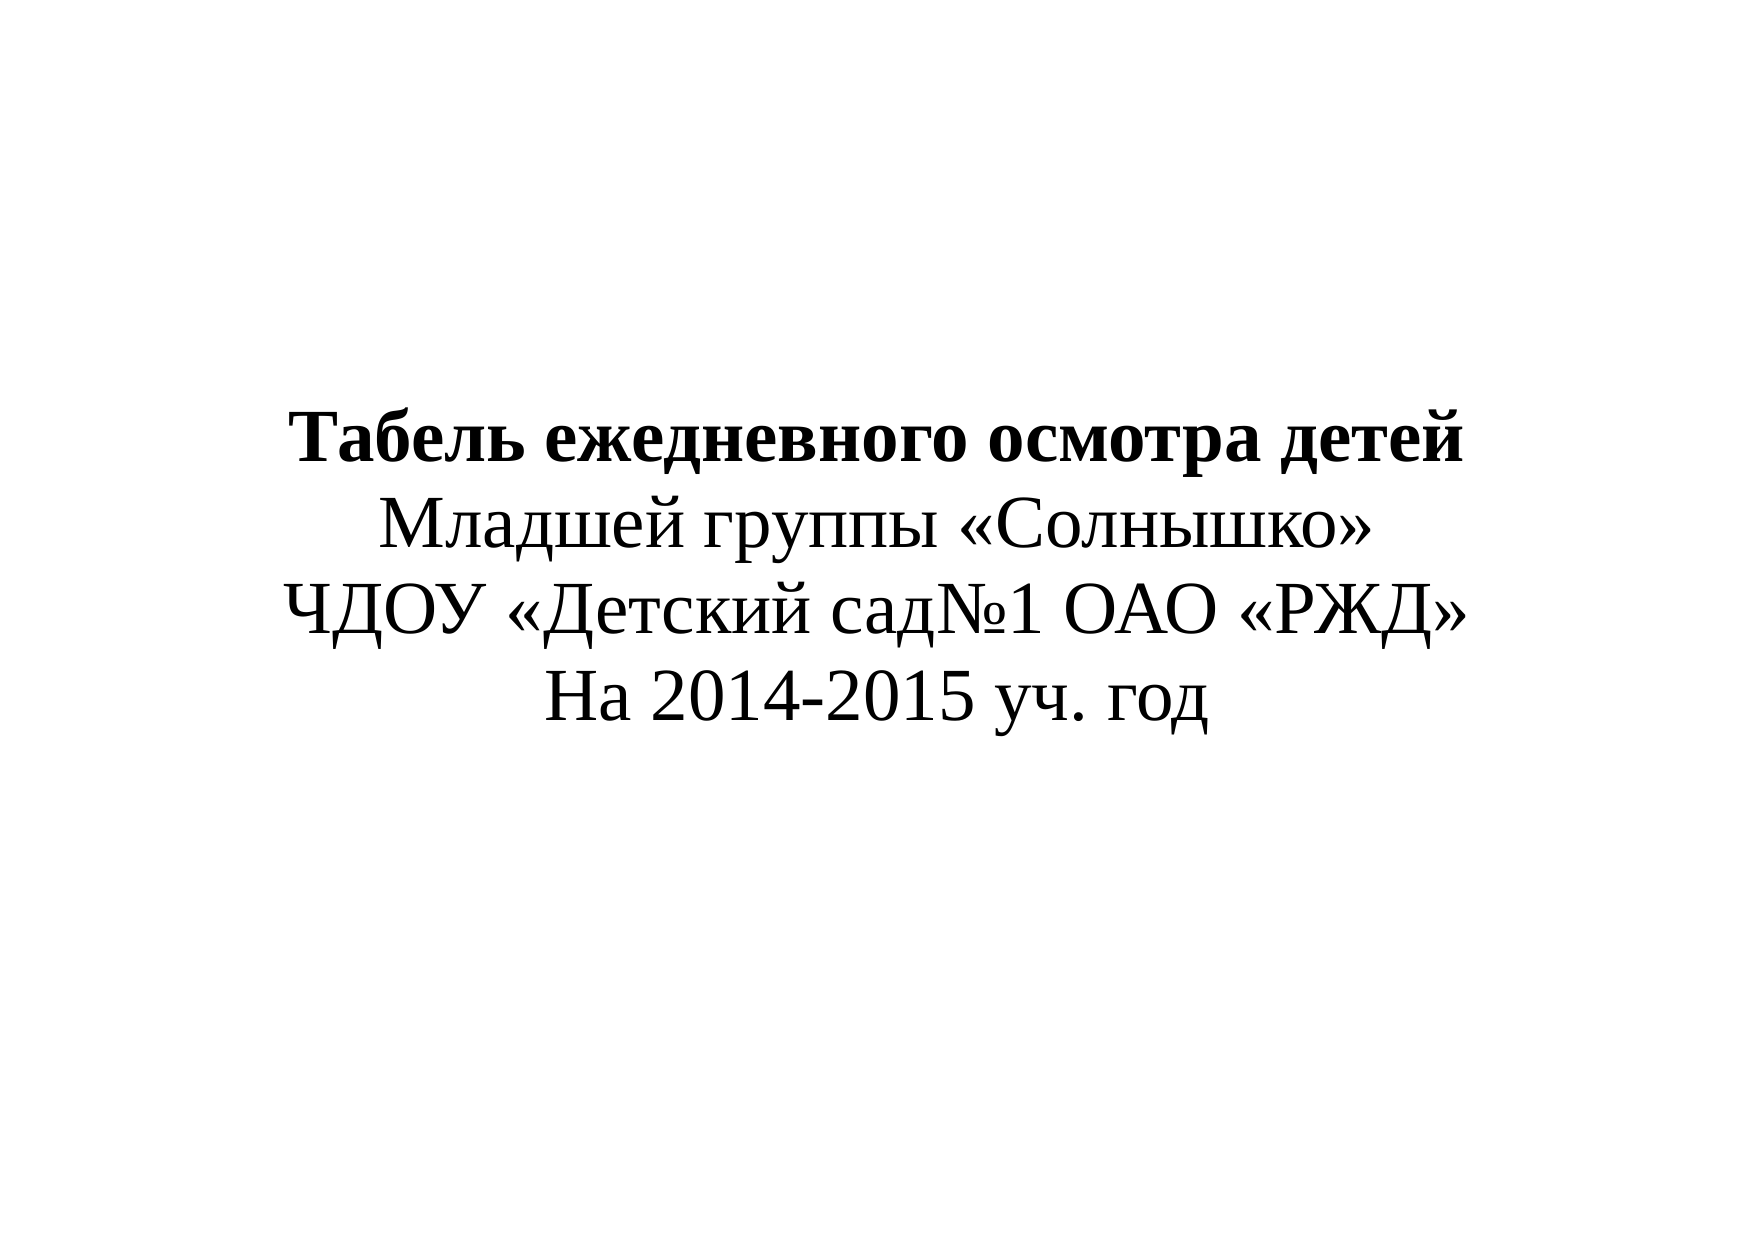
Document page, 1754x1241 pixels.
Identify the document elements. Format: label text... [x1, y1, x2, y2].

text Младшей группы «Солнышко» [118, 477, 1636, 564]
text Табель ежедневного осмотра детей [118, 391, 1636, 477]
text ЧДОУ «Детский сад№1 ОАО «РЖД» [118, 564, 1636, 650]
text На 2014-2015 уч. год [118, 650, 1636, 736]
